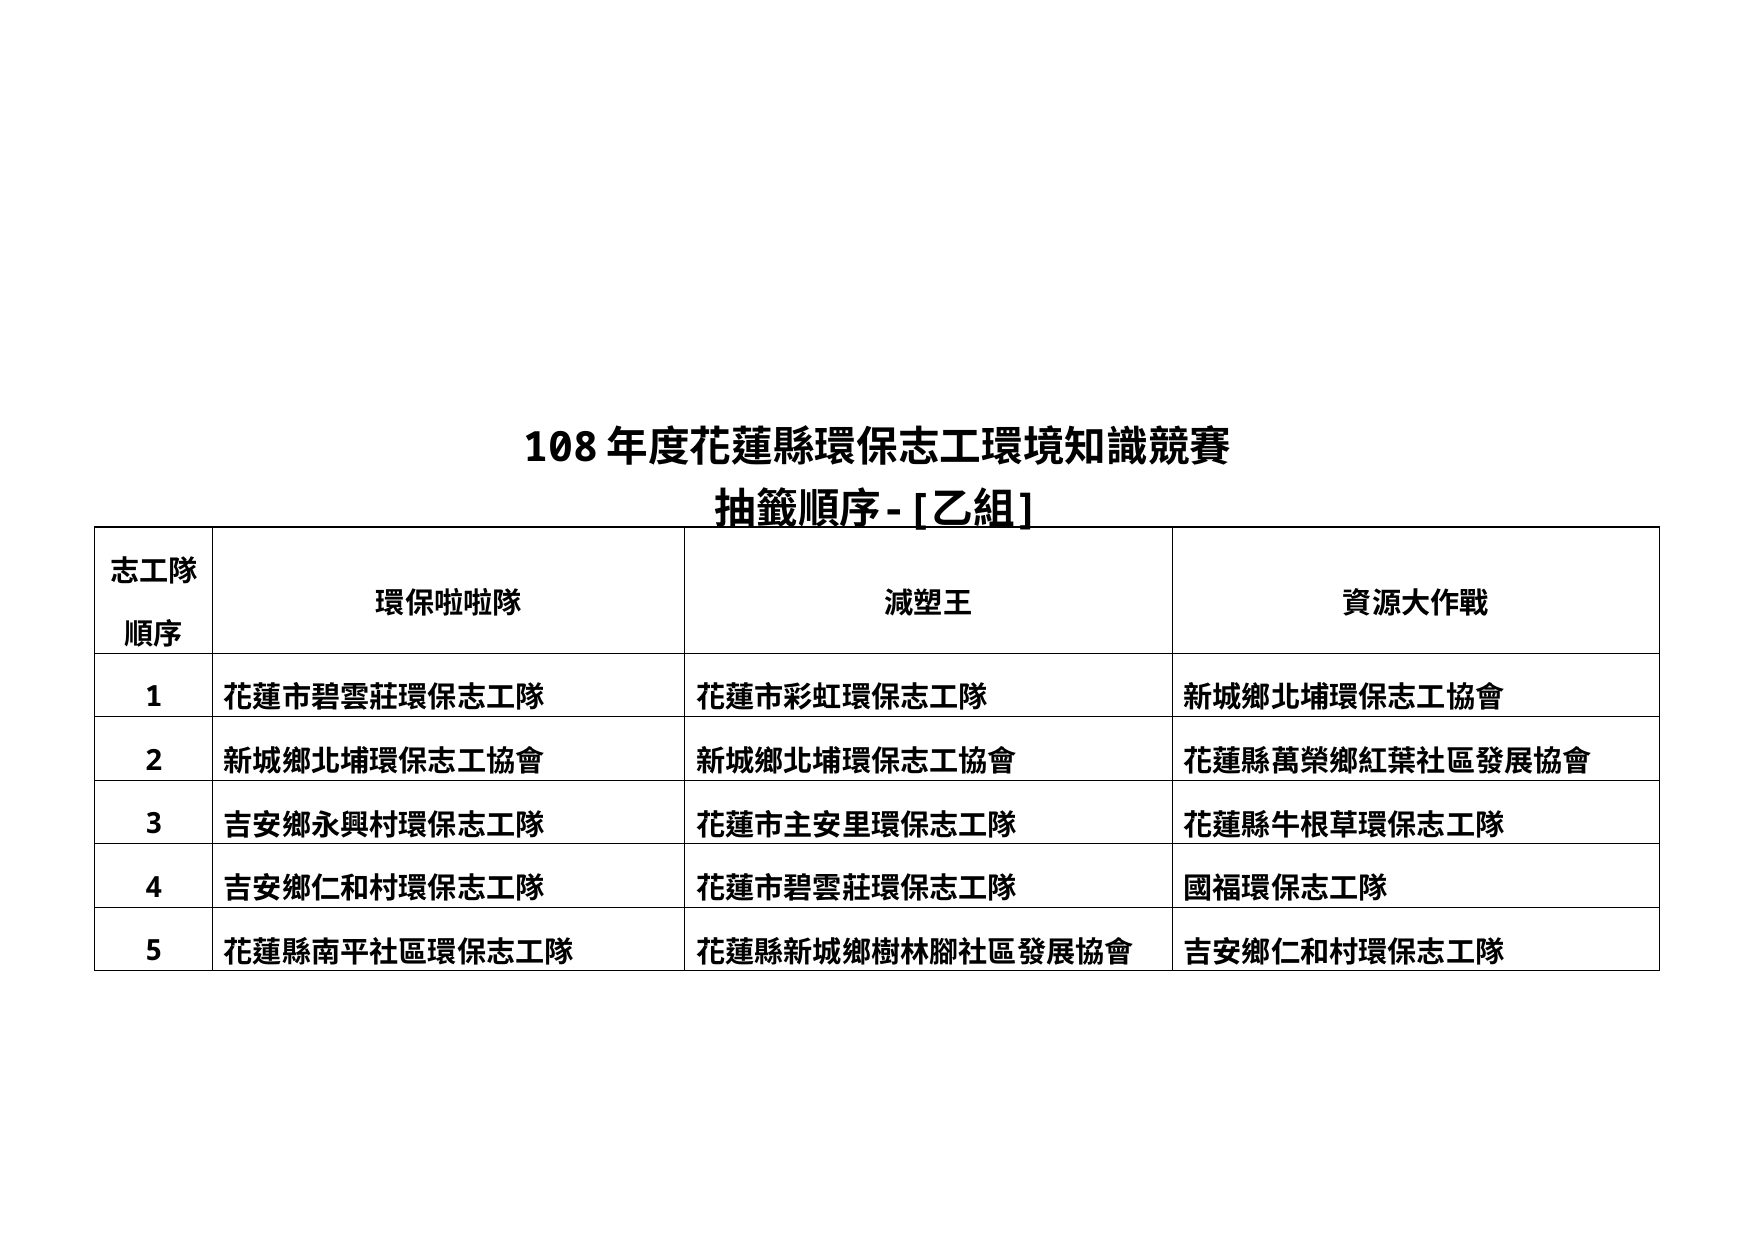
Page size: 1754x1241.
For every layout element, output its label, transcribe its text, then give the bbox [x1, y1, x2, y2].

table_cell 5 [95, 908, 212, 970]
table_header 環保啦啦隊 [213, 528, 684, 652]
table_cell 花蓮縣新城鄉樹林腳社區發展協會 [685, 908, 1172, 970]
table_cell 花蓮縣萬榮鄉紅葉社區發展協會 [1173, 717, 1659, 779]
table_header 志工隊順序 [95, 528, 212, 652]
table_header 資源大作戰 [1173, 528, 1659, 652]
table_cell 花蓮市彩虹環保志工隊 [685, 654, 1172, 716]
text 抽籤順序-[乙組] [150, 464, 1604, 526]
table_cell 1 [95, 654, 212, 716]
table_cell 吉安鄉永興村環保志工隊 [213, 781, 684, 843]
table_cell 花蓮市碧雲莊環保志工隊 [685, 844, 1172, 907]
table_cell 2 [95, 717, 212, 779]
table_cell 吉安鄉仁和村環保志工隊 [1173, 908, 1659, 970]
table_cell 國福環保志工隊 [1173, 844, 1659, 907]
table_cell 花蓮市碧雲莊環保志工隊 [213, 654, 684, 716]
table_cell 花蓮市主安里環保志工隊 [685, 781, 1172, 843]
table_cell 3 [95, 781, 212, 843]
table_cell 新城鄉北埔環保志工協會 [213, 717, 684, 779]
table_cell 4 [95, 844, 212, 907]
table_cell 吉安鄉仁和村環保志工隊 [213, 844, 684, 907]
table_cell 新城鄉北埔環保志工協會 [685, 717, 1172, 779]
table_cell 新城鄉北埔環保志工協會 [1173, 654, 1659, 716]
text 108年度花蓮縣環保志工環境知識競賽 [150, 401, 1604, 464]
table_cell 花蓮縣牛根草環保志工隊 [1173, 781, 1659, 843]
table_header 減塑王 [685, 528, 1172, 652]
table_cell 花蓮縣南平社區環保志工隊 [213, 908, 684, 970]
